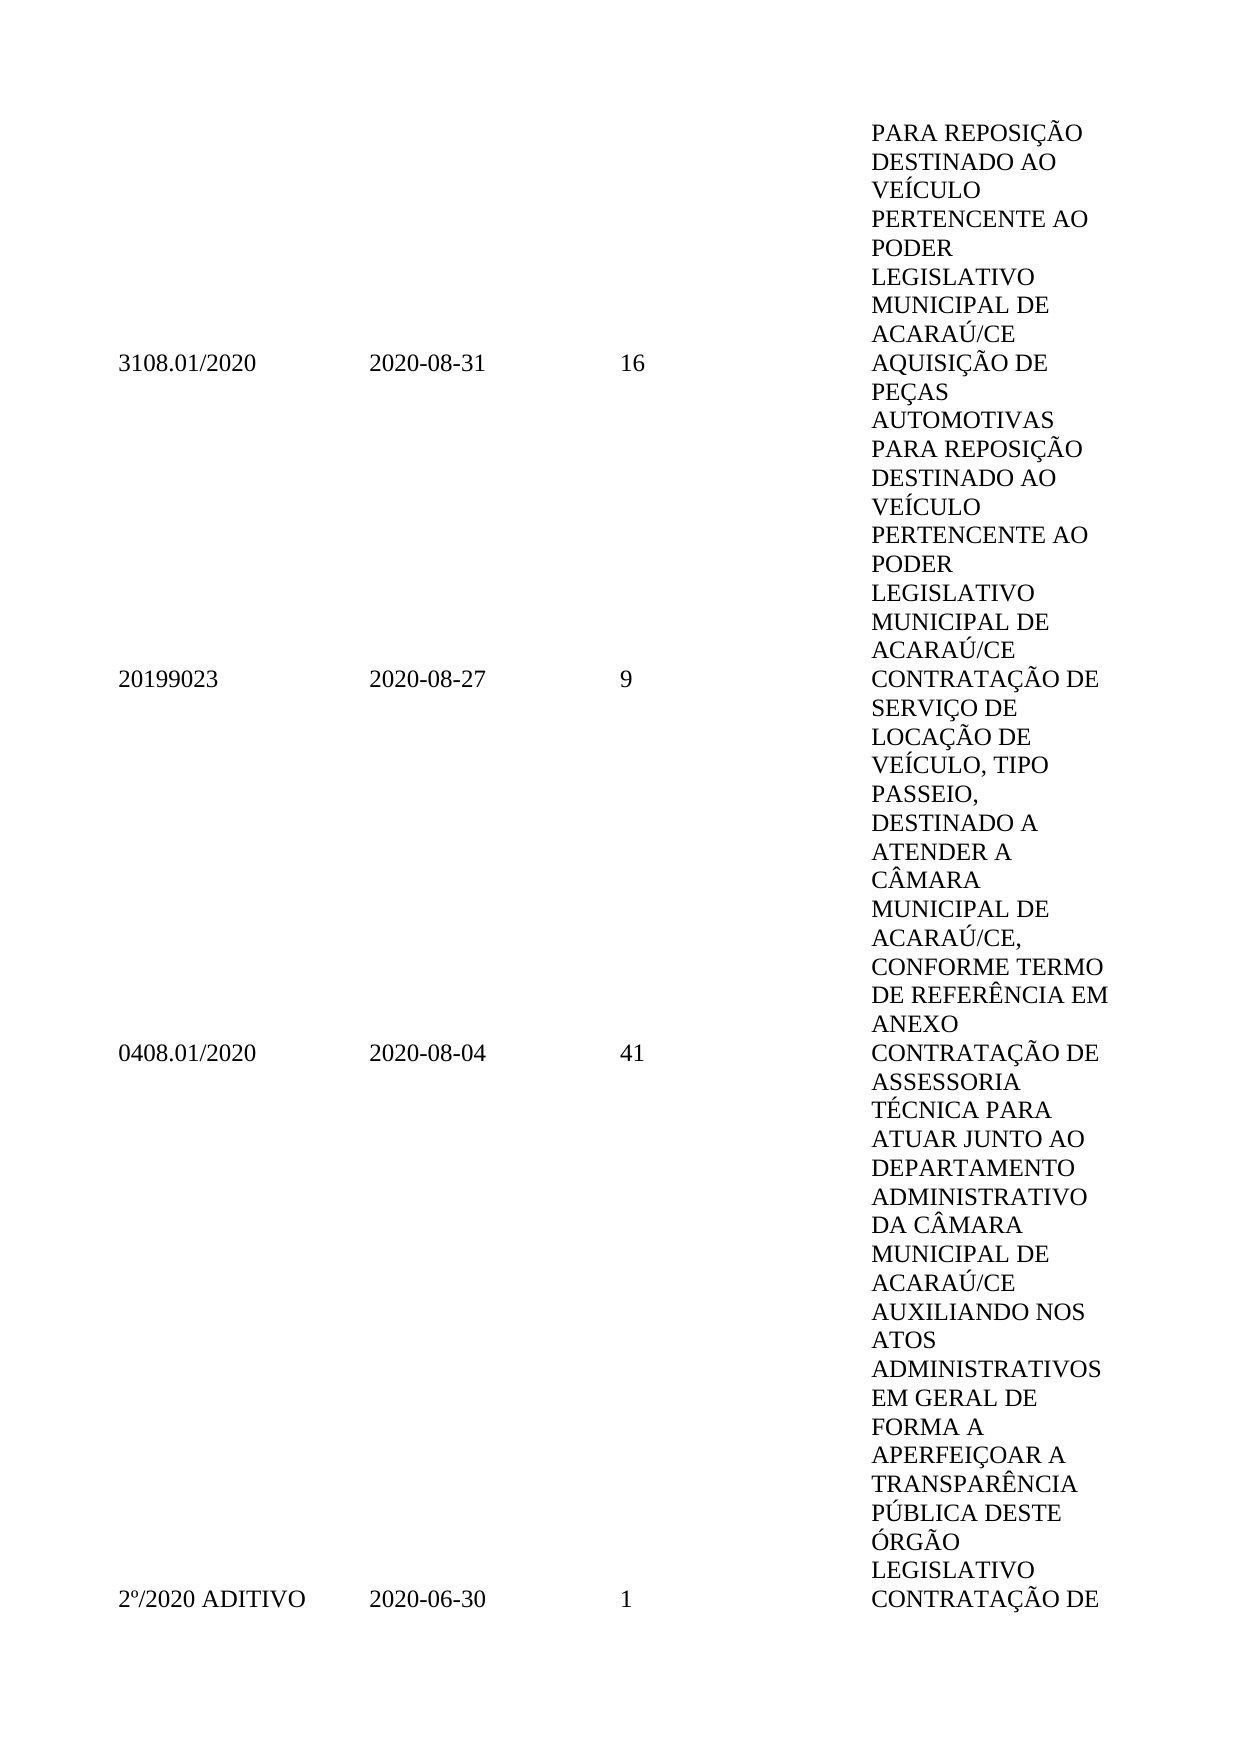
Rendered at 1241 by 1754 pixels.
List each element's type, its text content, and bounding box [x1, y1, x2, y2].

table_cell 9 [620, 664, 871, 1038]
table_cell [620, 118, 871, 348]
table_cell [369, 118, 620, 348]
table_cell CONTRATAÇÃO DE ASSESSORIA TÉCNICA PARA ATUAR JUNTO AO DEPARTAMENTO ADMINISTRATIVO DA CÂMARA MUNICIPAL DE ACARAÚ/CE AUXILIANDO NOS ATOS ADMINISTRATIVOS EM GERAL DE FORMA A APERFEIÇOAR A TRANSPARÊNCIA PÚBLICA DESTE ÓRGÃO LEGISLATIVO [871, 1038, 1122, 1584]
table_cell CONTRATAÇÃO DE [871, 1584, 1122, 1613]
table_cell 2º/2020 ADITIVO [118, 1584, 369, 1613]
table_cell [118, 118, 369, 348]
table_cell 2020-06-30 [369, 1584, 620, 1613]
table_cell PARA REPOSIÇÃO DESTINADO AO VEÍCULO PERTENCENTE AO PODER LEGISLATIVO MUNICIPAL DE ACARAÚ/CE [871, 118, 1122, 348]
table_cell 2020-08-31 [369, 348, 620, 664]
table_cell 3108.01/2020 [118, 348, 369, 664]
table_cell 0408.01/2020 [118, 1038, 369, 1584]
table_cell 2020-08-04 [369, 1038, 620, 1584]
table_cell 1 [620, 1584, 871, 1613]
table_cell CONTRATAÇÃO DE SERVIÇO DE LOCAÇÃO DE VEÍCULO, TIPO PASSEIO, DESTINADO A ATENDER A CÂMARA MUNICIPAL DE ACARAÚ/CE, CONFORME TERMO DE REFERÊNCIA EM ANEXO [871, 664, 1122, 1038]
table_cell 20199023 [118, 664, 369, 1038]
table_cell 16 [620, 348, 871, 664]
table_cell AQUISIÇÃO DE PEÇAS AUTOMOTIVAS PARA REPOSIÇÃO DESTINADO AO VEÍCULO PERTENCENTE AO PODER LEGISLATIVO MUNICIPAL DE ACARAÚ/CE [871, 348, 1122, 664]
table_cell 41 [620, 1038, 871, 1584]
table_cell 2020-08-27 [369, 664, 620, 1038]
